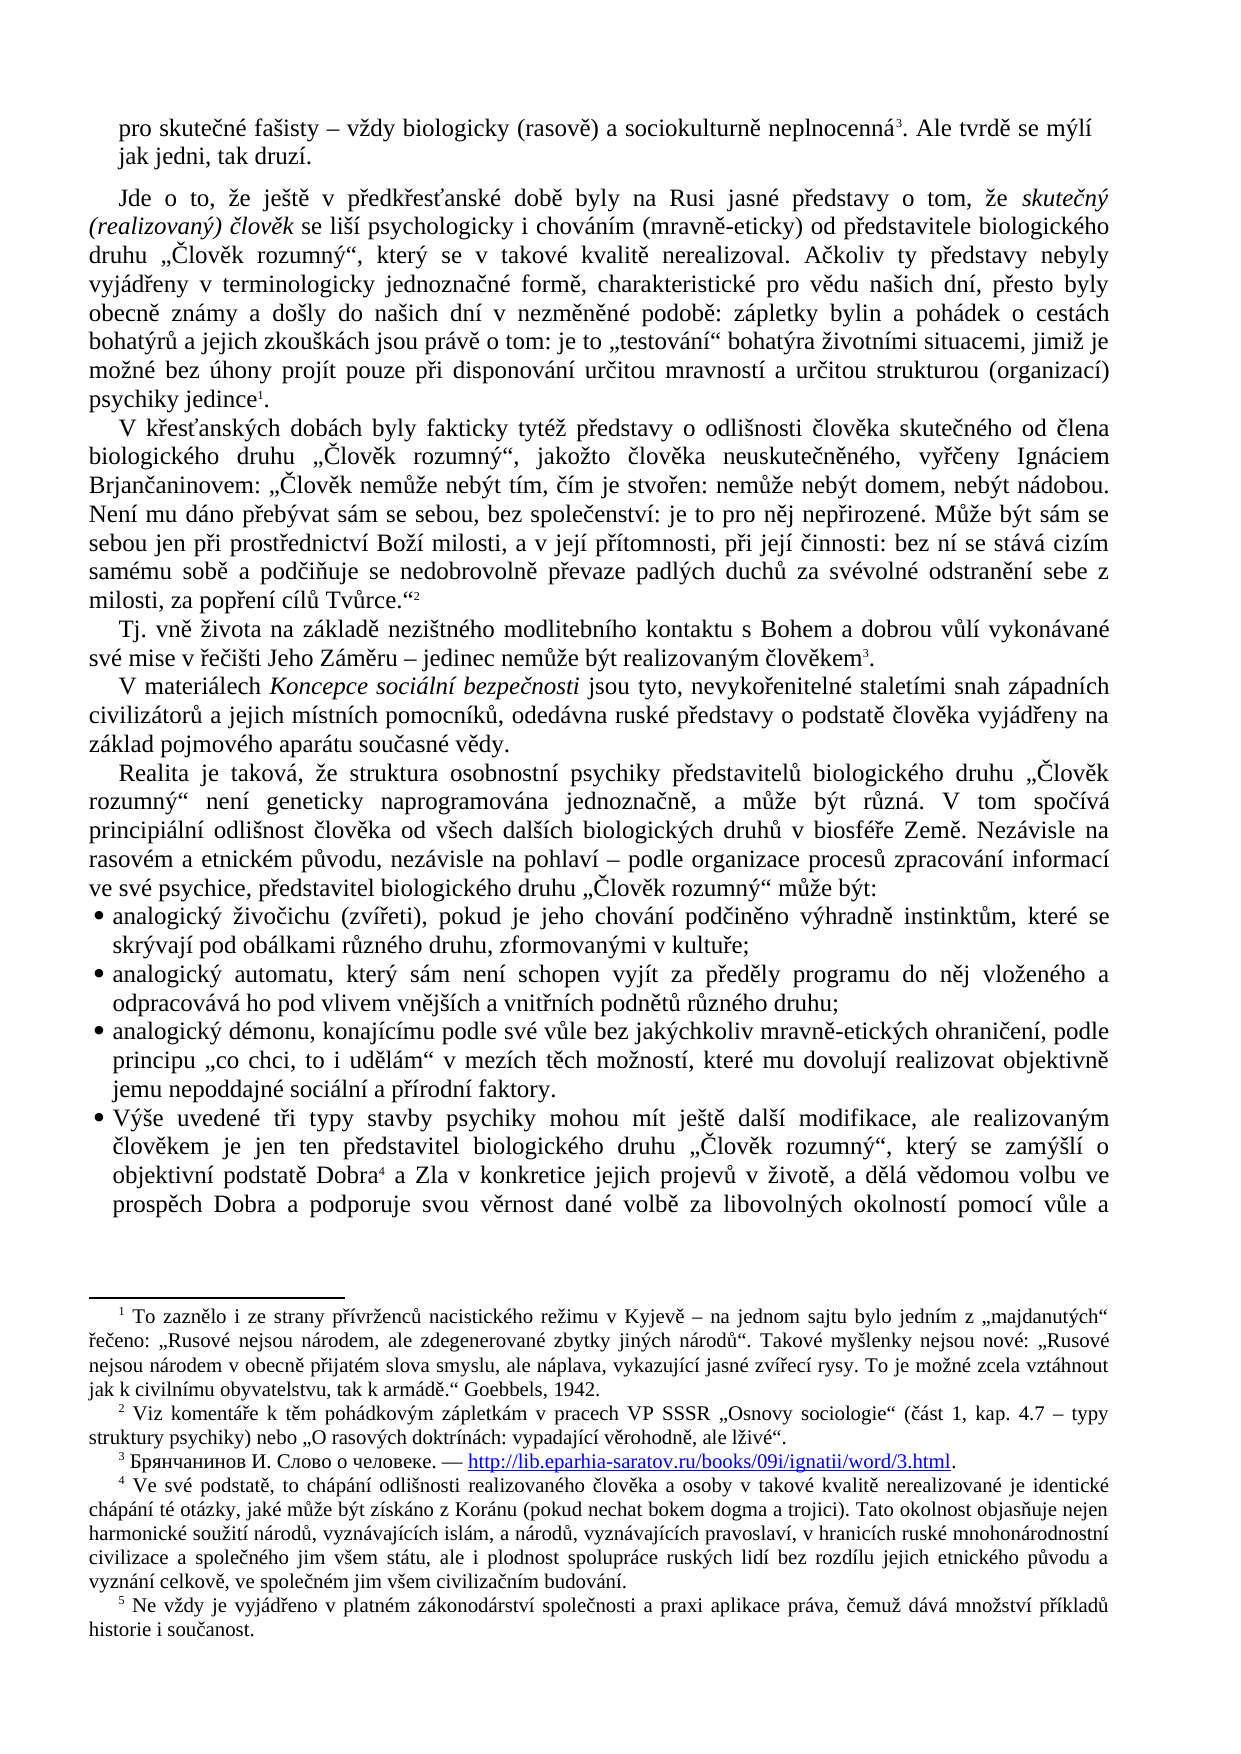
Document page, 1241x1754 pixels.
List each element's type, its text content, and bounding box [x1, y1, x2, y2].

text V materiálech Koncepce sociální bezpečnosti jsou tyto, nevykořenitelné staletími snah západních civilizátorů a jejich místních pomocníků, odedávna ruské představy o podstatě člověka vyjádřeny na základ pojmového aparátu současné vědy. [89, 671, 1110, 758]
list Výše uvedené tři typy stavby psychiky mohou mít ještě další modifikace, ale realizovaným člověkem je jen ten představitel biologického druhu „Člověk rozumný“, který se zamýšlí o objektivní podstatě Dobra a Zla v konkretice jejich projevů v životě, a dělá vědomou volbu ve prospěch Dobra a podporuje svou věrnost dané volbě za libovolných okolností pomocí vůle a [94, 1103, 1110, 1218]
text V křesťanských dobách byly fakticky tytéž představy o odlišnosti člověka skutečného od člena biologického druhu „Člověk rozumný“, jakožto člověka neuskutečněného, vyřčeny Ignáciem Brjančaninovem: „Člověk nemůže nebýt tím, čím je stvořen: nemůže nebýt domem, nebýt nádobou. Není mu dáno přebývat sám se sebou, bez společenství: je to pro něj nepřirozené. Může být sám se sebou jen při prostřednictví Boží milosti, a v její přítomnosti, při její činnosti: bez ní se stává cizím samému sobě a podčiňuje se nedobrovolně převaze padlých duchů za svévolné odstranění sebe z milosti, za popření cílů Tvůrce.“ [89, 413, 1110, 614]
text Tj. vně života na základě nezištného modlitebního kontaktu s Bohem a dobrou vůlí vykonávané své mise v řečišti Jeho Záměru – jedinec nemůže být realizovaným člověkem. [89, 614, 1110, 671]
text Брянчанинов И. Слово о человеке. — http://lib.eparhia-saratov.ru/books/09i/ignatii/word/3.html. [89, 1449, 1110, 1473]
list analogický automatu, který sám není schopen vyjít za předěly programu do něj vloženého a odpracovává ho pod vlivem vnějších a vnitřních podnětů různého druhu; [94, 959, 1110, 1016]
list analogický démonu, konajícímu podle své vůle bez jakýchkoliv mravně-etických ohraničení, podle principu „co chci, to i udělám“ v mezích těch možností, které mu dovolují realizovat objektivně jemu nepoddajné sociální a přírodní faktory. [94, 1016, 1110, 1103]
text Ve své podstatě, to chápání odlišnosti realizovaného člověka a osoby v takové kvalitě nerealizované je identické chápání té otázky, jaké může být získáno z Koránu (pokud nechat bokem dogma a trojici). Tato okolnost objasňuje nejen harmonické soužití národů, vyznávajících islám, a národů, vyznávajících pravoslaví, v hranicích ruské mnohonárodnostní civilizace a společného jim všem státu, ale i plodnost spolupráce ruských lidí bez rozdílu jejich etnického původu a vyznání celkově, ve společném jim všem civilizačním budování. [89, 1473, 1110, 1593]
list analogický živočichu (zvířeti), pokud je jeho chování podčiněno výhradně instinktům, které se skrývají pod obálkami různého druhu, zformovanými v kultuře; [94, 901, 1110, 959]
text pro skutečné fašisty – vždy biologicky (rasově) a sociokulturně neplnocenná. Ale tvrdě se mýlí jak jedni, tak druzí. [118, 113, 1093, 170]
list Ne vždy je vyjádřeno v platném zákonodárství společnosti a praxi aplikace práva, čemuž dává množství příkladů historie i součanost. [89, 1593, 1110, 1641]
text Viz komentáře k těm pohádkovým zápletkám v pracech VP SSSR „Osnovy sociologie“ (část 1, kap. 4.7 – typy struktury psychiky) nebo „O rasových doktrínách: vypadající věrohodně, ale lživé“. [89, 1401, 1110, 1449]
text Realita je taková, že struktura osobnostní psychiky představitelů biologického druhu „Člověk rozumný“ není geneticky naprogramována jednoznačně, a může být různá. V tom spočívá principiální odlišnost člověka od všech dalších biologických druhů v biosféře Země. Nezávisle na rasovém a etnickém původu, nezávisle na pohlaví – podle organizace procesů zpracování informací ve své psychice, představitel biologického druhu „Člověk rozumný“ může být: [89, 758, 1110, 901]
text Jde o to, že ještě v předkřesťanské době byly na Rusi jasné představy o tom, že skutečný (realizovaný) člověk se liší psychologicky i chováním (mravně-eticky) od představitele biologického druhu „Člověk rozumný“, který se v takové kvalitě nerealizoval. Ačkoliv ty představy nebyly vyjádřeny v terminologicky jednoznačné formě, charakteristické pro vědu našich dní, přesto byly obecně známy a došly do našich dní v nezměněné podobě: zápletky bylin a pohádek o cestách bohatýrů a jejich zkouškách jsou právě o tom: je to „testování“ bohatýra životními situacemi, jimiž je možné bez úhony projít pouze při disponování určitou mravností a určitou strukturou (organizací) psychiky jedince. [89, 183, 1110, 413]
text To zaznělo i ze strany přívrženců nacistického režimu v Kyjevě – na jednom sajtu bylo jedním z „majdanutých“ řečeno: „Rusové nejsou národem, ale zdegenerované zbytky jiných národů“. Takové myšlenky nejsou nové: „Rusové nejsou národem v obecně přijatém slova smyslu, ale náplava, vykazující jasné zvířecí rysy. To je možné zcela vztáhnout jak k civilnímu obyvatelstvu, tak k armádě.“ Goebbels, 1942. [89, 1304, 1110, 1401]
